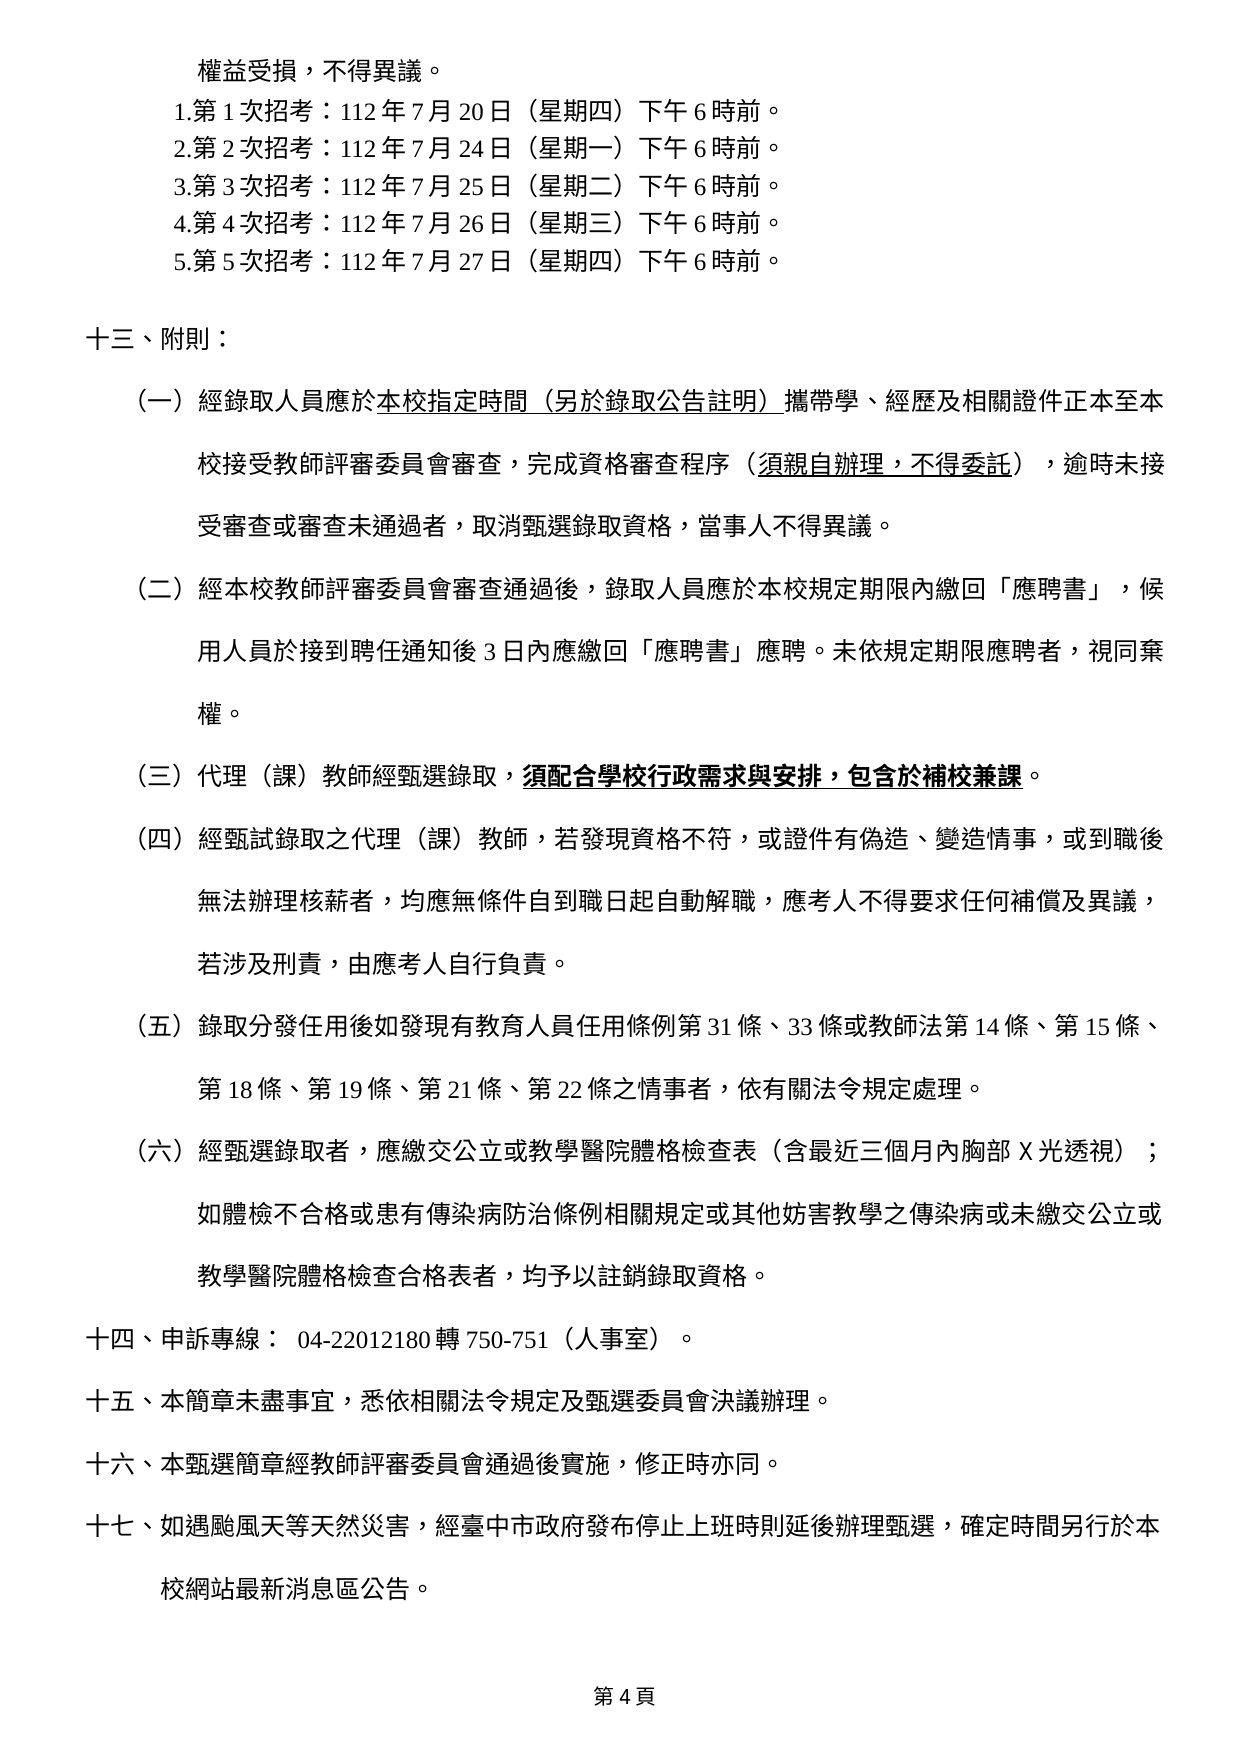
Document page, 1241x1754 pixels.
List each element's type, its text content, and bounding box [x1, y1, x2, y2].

text 3.第3次招考：112年7月25日（星期二）下午6時前。 [173, 165, 1165, 202]
text 權益受損，不得異議。 [197, 27, 1165, 90]
text 1.第1次招考：112年7月20日（星期四）下午6時前。 [173, 90, 1165, 127]
text （二）經本校教師評審委員會審查通過後，錄取人員應於本校規定期限內繳回「應聘書」，候用人員於接到聘任通知後3日內應繳回「應聘書」應聘。未依規定期限應聘者，視同棄權。 [122, 546, 1165, 733]
text （一）經錄取人員應於本校指定時間（另於錄取公告註明）攜帶學、經歷及相關證件正本至本校接受教師評審委員會審查，完成資格審查程序（須親自辦理，不得委託），逾時未接受審查或審查未通過者，取消甄選錄取資格，當事人不得異議。 [122, 358, 1165, 546]
text （三）代理（課）教師經甄選錄取，須配合學校行政需求與安排，包含於補校兼課。 [122, 733, 1165, 796]
text （六）經甄選錄取者，應繳交公立或教學醫院體格檢查表（含最近三個月內胸部X光透視）；如體檢不合格或患有傳染病防治條例相關規定或其他妨害教學之傳染病或未繳交公立或教學醫院體格檢查合格表者，均予以註銷錄取資格。 [122, 1108, 1165, 1296]
text （五）錄取分發任用後如發現有教育人員任用條例第31條、33條或教師法第14條、第15條、第18條、第19條、第21條、第22條之情事者，依有關法令規定處理。 [122, 983, 1165, 1108]
text 十三、附則： [85, 296, 1165, 358]
text 十六、本甄選簡章經教師評審委員會通過後實施，修正時亦同。 [85, 1421, 1165, 1483]
text 十四、申訴專線： 04-22012180轉750-751（人事室）。 [85, 1296, 1165, 1358]
text 十七、如遇颱風天等天然災害，經臺中市政府發布停止上班時則延後辦理甄選，確定時間另行於本校網站最新消息區公告。 [85, 1483, 1165, 1608]
text 5.第5次招考：112年7月27日（星期四）下午6時前。 [173, 240, 1165, 277]
text （四）經甄試錄取之代理（課）教師，若發現資格不符，或證件有偽造、變造情事，或到職後無法辦理核薪者，均應無條件自到職日起自動解職，應考人不得要求任何補償及異議，若涉及刑責，由應考人自行負責。 [122, 796, 1165, 983]
text 2.第2次招考：112年7月24日（星期一）下午6時前。 [173, 127, 1165, 165]
text 4.第4次招考：112年7月26日（星期三）下午6時前。 [173, 202, 1165, 240]
text 十五、本簡章未盡事宜，悉依相關法令規定及甄選委員會決議辦理。 [85, 1358, 1165, 1421]
